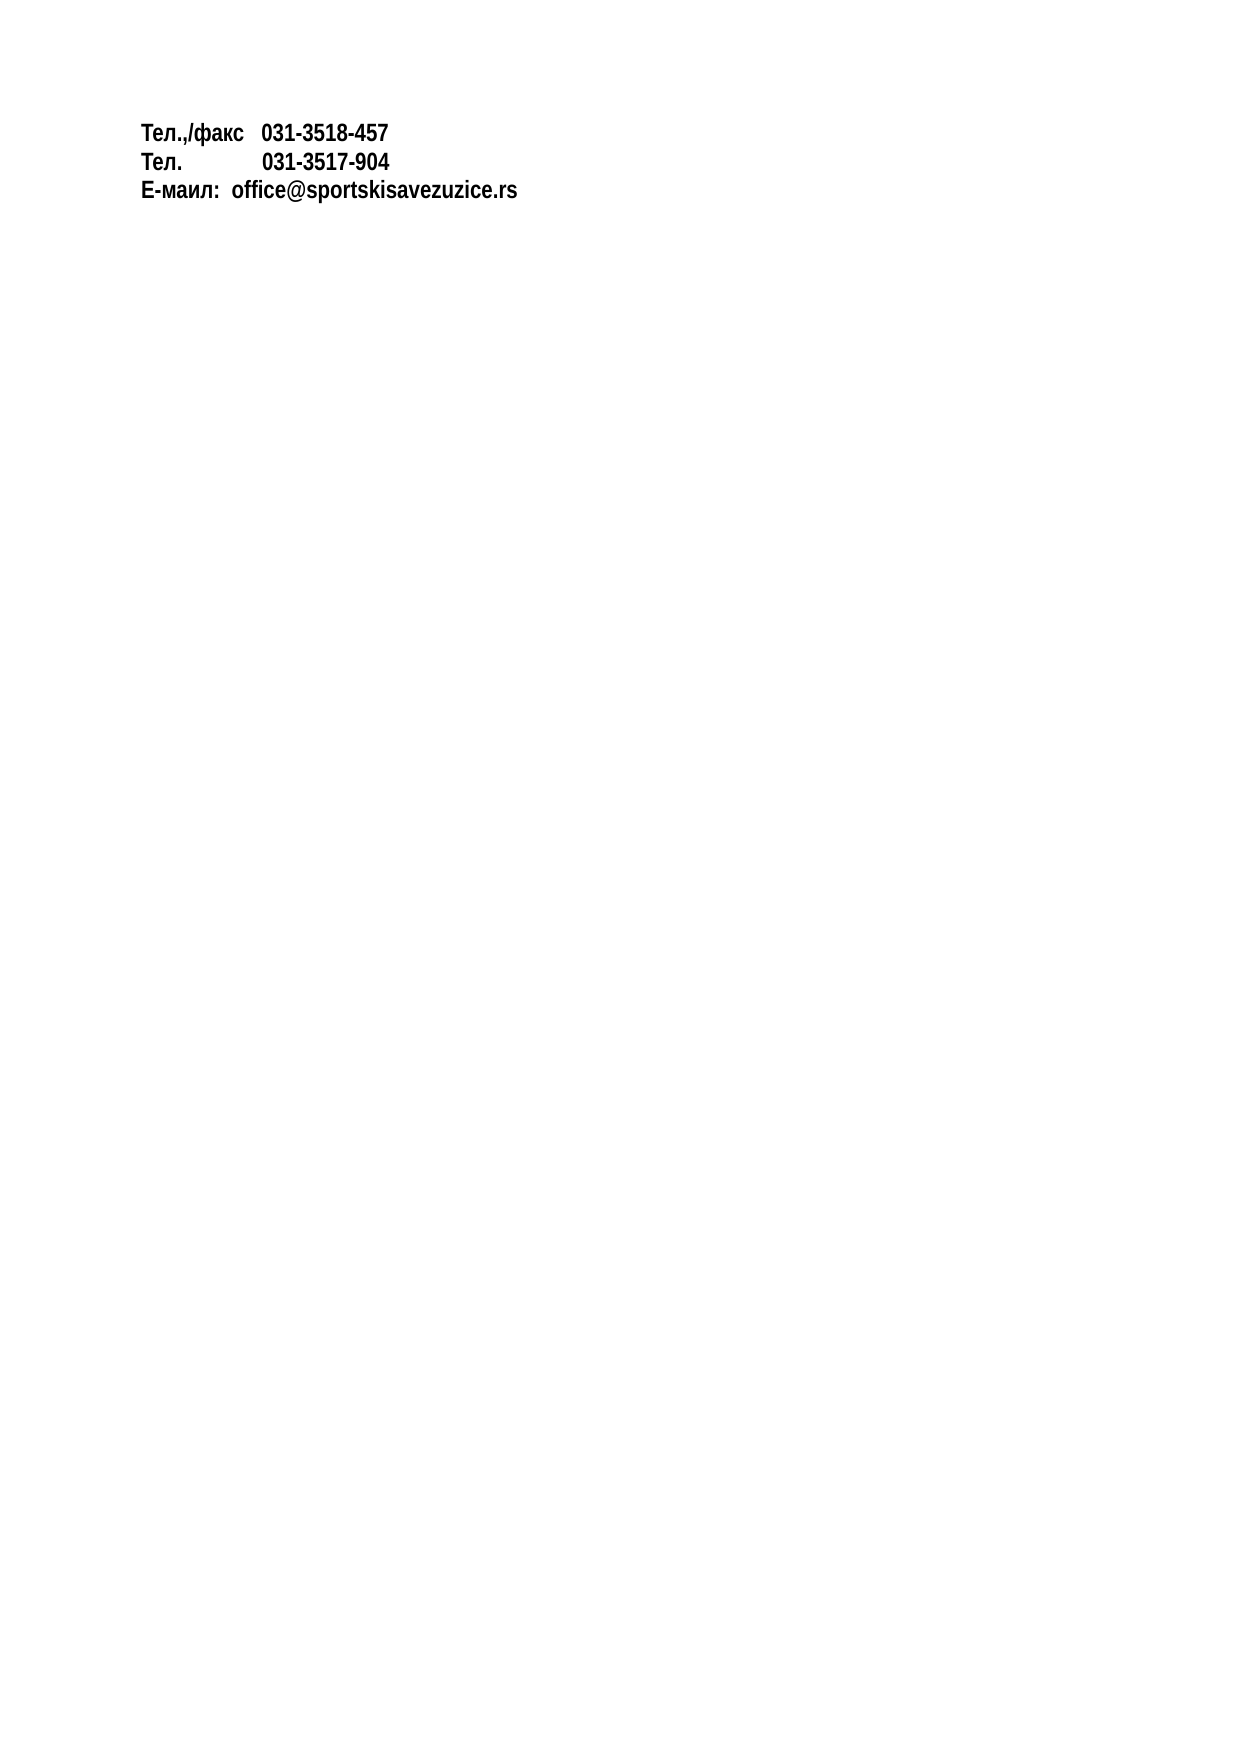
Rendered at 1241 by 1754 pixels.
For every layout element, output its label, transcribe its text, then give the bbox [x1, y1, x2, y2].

text Тел.,/факс 031-3518-457 [118, 118, 1122, 147]
text Тел. 031-3517-904 [118, 147, 1122, 175]
text Е-маил: office@sportskisavezuzice.rs [118, 175, 1122, 204]
